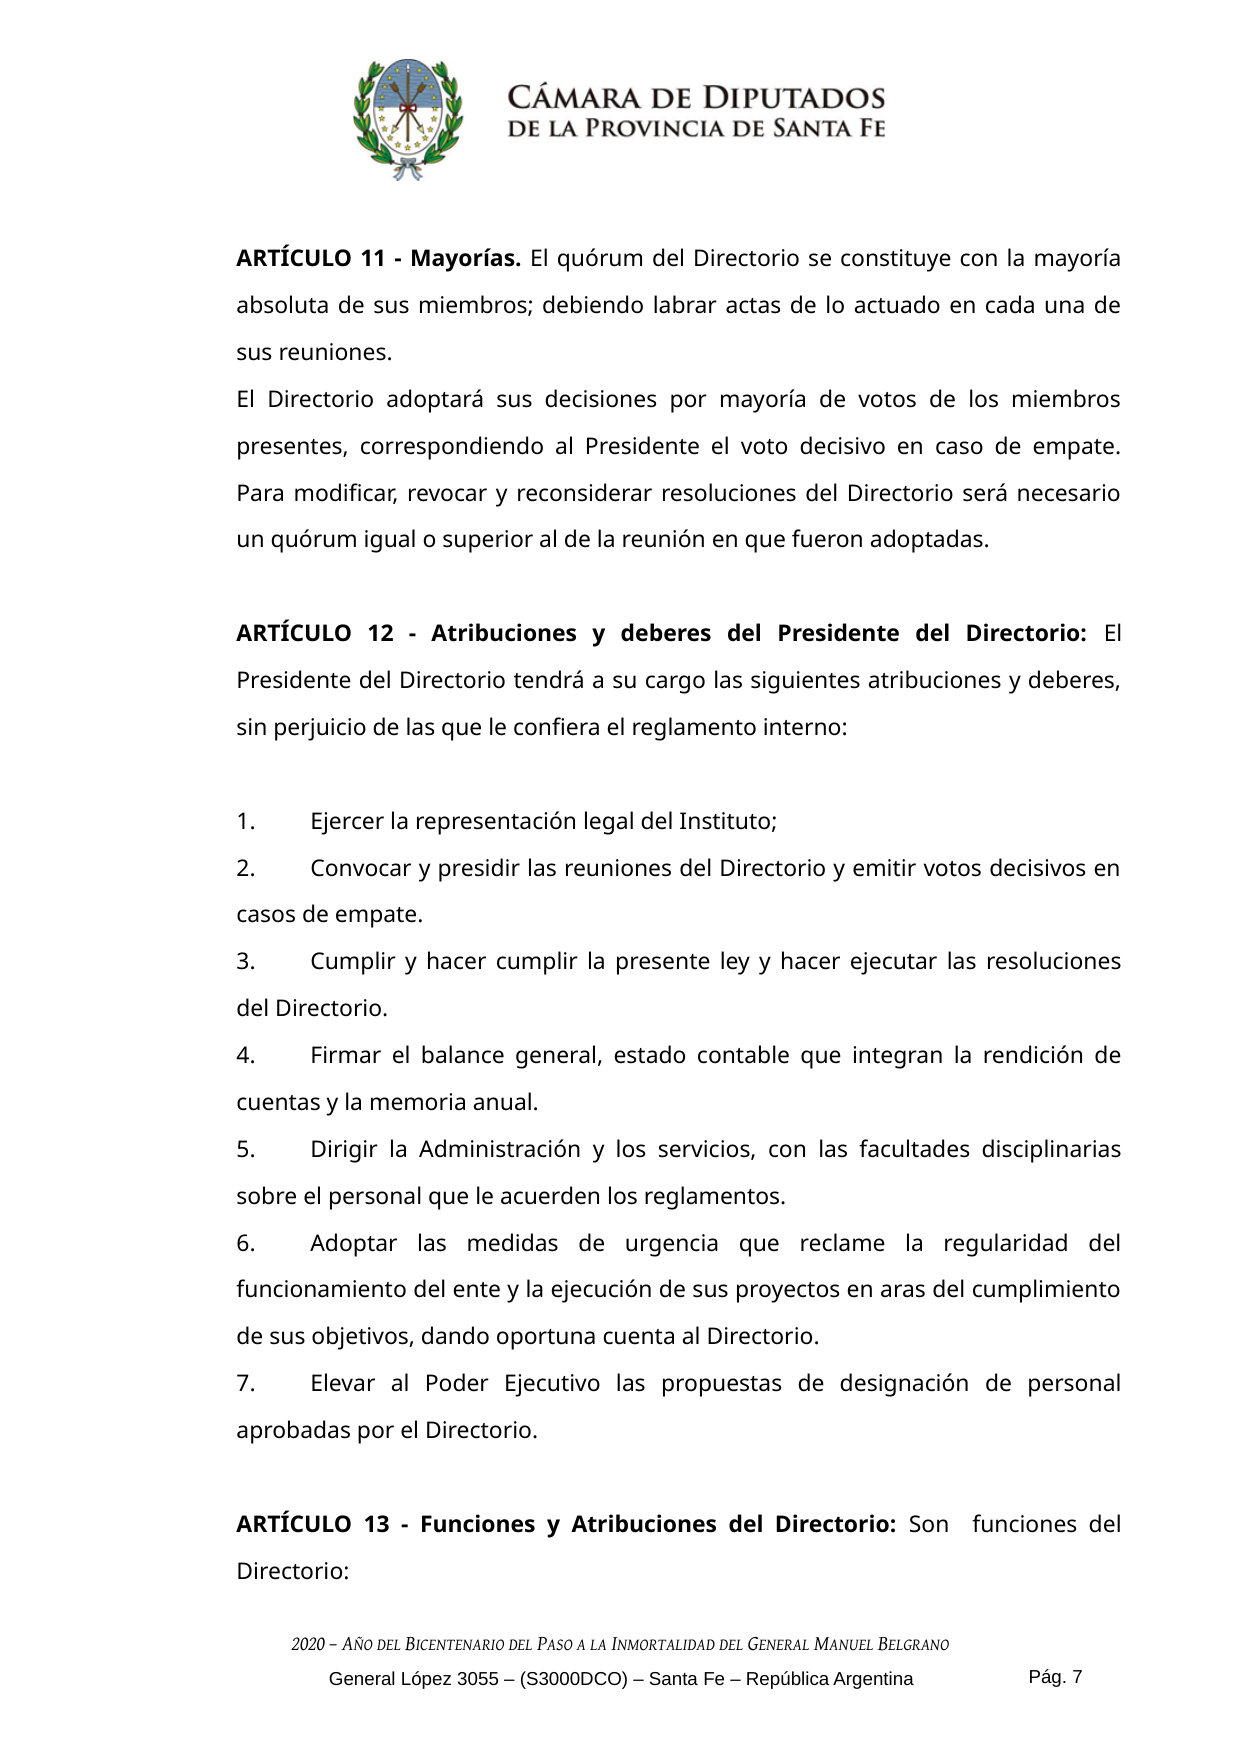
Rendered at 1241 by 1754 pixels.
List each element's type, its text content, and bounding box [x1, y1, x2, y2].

text 5. Dirigir la Administración y los servicios, con las facultades disciplinarias sobre el personal que le acuerden los reglamentos. [236, 1133, 1122, 1211]
text 2. Convocar y presidir las reuniones del Directorio y emitir votos decisivos en casos de empate. [236, 852, 1122, 930]
text 7. Elevar al Poder Ejecutivo las propuestas de designación de personal aprobadas por el Directorio. [236, 1367, 1122, 1445]
text ARTÍCULO 13 - Funciones y Atribuciones del Directorio: Son funciones del Directorio: [236, 1508, 1122, 1586]
text 6. Adoptar las medidas de urgencia que reclame la regularidad del funcionamiento del ente y la ejecución de sus proyectos en aras del cumplimiento de sus objetivos, dando oportuna cuenta al Directorio. [236, 1227, 1122, 1352]
text 3. Cumplir y hacer cumplir la presente ley y hacer ejecutar las resoluciones del Directorio. [236, 945, 1122, 1023]
text 4. Firmar el balance general, estado contable que integran la rendición de cuentas y la memoria anual. [236, 1039, 1122, 1117]
text 1. Ejercer la representación legal del Instituto; [236, 805, 1122, 836]
text El Directorio adoptará sus decisiones por mayoría de votos de los miembros presentes, correspondiendo al Presidente el voto decisivo en caso de empate. Para modificar, revocar y reconsiderar resoluciones del Directorio será necesario un quórum igual o superior al de la reunión en que fueron adoptadas. [236, 383, 1122, 555]
text ARTÍCULO 12 - Atribuciones y deberes del Presidente del Directorio: El Presidente del Directorio tendrá a su cargo las siguientes atribuciones y deberes, sin perjuicio de las que le confiera el reglamento interno: [236, 617, 1122, 742]
text ARTÍCULO 11 - Mayorías. El quórum del Directorio se constituye con la mayoría absoluta de sus miembros; debiendo labrar actas de lo actuado en cada una de sus reuniones. [236, 242, 1122, 367]
